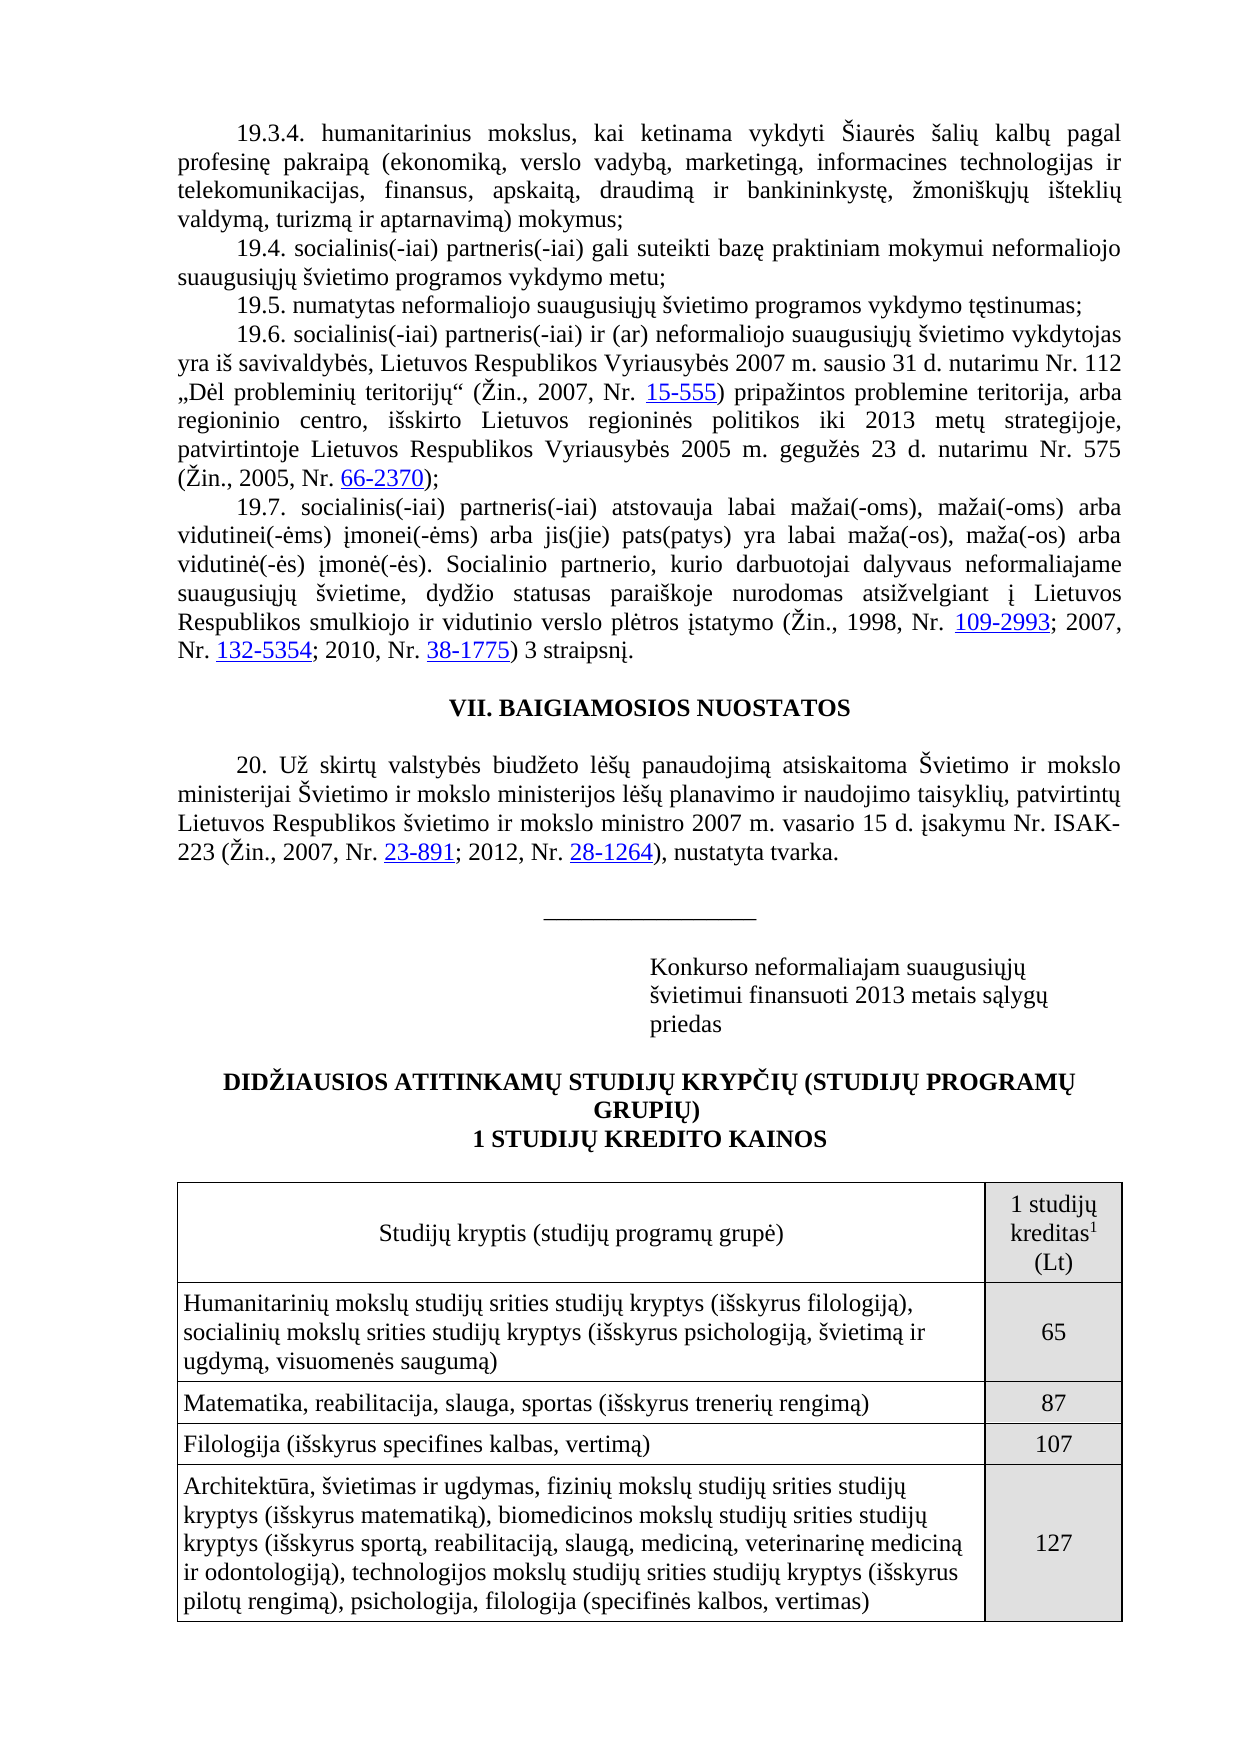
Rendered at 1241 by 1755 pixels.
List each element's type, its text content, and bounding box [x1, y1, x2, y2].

table_cell Humanitarinių mokslų studijų srities studijų kryptys (išskyrus filologiją), socialinių mokslų srities studijų kryptys (išskyrus psichologiją, švietimą ir ugdymą, visuomenės saugumą) [178, 1283, 984, 1381]
table_header Studijų kryptis (studijų programų grupė) [178, 1183, 984, 1282]
table_cell 127 [986, 1465, 1121, 1621]
text 1 STUDIJŲ KREDITO KAINOS [177, 1124, 1122, 1153]
text priedas [649, 1009, 1122, 1038]
text 19.3.4. humanitarinius mokslus, kai ketinama vykdyti Šiaurės šalių kalbų pagal profesinę pakraipą (ekonomiką, verslo vadybą, marketingą, informacines technologijas ir telekomunikacijas, finansus, apskaitą, draudimą ir bankininkystę, žmoniškųjų išteklių valdymą, turizmą ir aptarnavimą) mokymus; [177, 118, 1122, 233]
text DIDŽIAUSIOS ATITINKAMŲ STUDIJŲ KRYPČIŲ (STUDIJŲ PROGRAMŲ GRUPIŲ) [177, 1067, 1122, 1124]
text Konkurso neformaliajam suaugusiųjų švietimui finansuoti 2013 metais sąlygų [649, 952, 1122, 1009]
text 19.4. socialinis(-iai) partneris(-iai) gali suteikti bazę praktiniam mokymui neformaliojo suaugusiųjų švietimo programos vykdymo metu; [177, 233, 1122, 291]
text 19.7. socialinis(-iai) partneris(-iai) atstovauja labai mažai(-oms), mažai(-oms) arba vidutinei(-ėms) įmonei(-ėms) arba jis(jie) pats(patys) yra labai maža(-os), maža(-os) arba vidutinė(-ės) įmonė(-ės). Socialinio partnerio, kurio darbuotojai dalyvaus neformaliajame suaugusiųjų švietime, dydžio statusas paraiškoje nurodomas atsižvelgiant į Lietuvos Respublikos smulkiojo ir vidutinio verslo plėtros įstatymo (Žin., 1998, Nr. 109-2993; 2007, Nr. 132-5354; 2010, Nr. 38-1775) 3 straipsnį. [177, 492, 1122, 664]
table_cell Matematika, reabilitacija, slauga, sportas (išskyrus trenerių rengimą) [178, 1382, 984, 1422]
table_cell 107 [986, 1424, 1121, 1464]
table_header 1 studijų kreditas1 (Lt) [986, 1183, 1121, 1282]
text 20. Už skirtų valstybės biudžeto lėšų panaudojimą atsiskaitoma Švietimo ir mokslo ministerijai Švietimo ir mokslo ministerijos lėšų planavimo ir naudojimo taisyklių, patvirtintų Lietuvos Respublikos švietimo ir mokslo ministro 2007 m. vasario 15 d. įsakymu Nr. ISAK-223 (Žin., 2007, Nr. 23-891; 2012, Nr. 28-1264), nustatyta tvarka. [177, 751, 1122, 866]
text 19.6. socialinis(-iai) partneris(-iai) ir (ar) neformaliojo suaugusiųjų švietimo vykdytojas yra iš savivaldybės, Lietuvos Respublikos Vyriausybės 2007 m. sausio 31 d. nutarimu Nr. 112 „Dėl probleminių teritorijų“ (Žin., 2007, Nr. 15-555) pripažintos problemine teritorija, arba regioninio centro, išskirto Lietuvos regioninės politikos iki 2013 metų strategijoje, patvirtintoje Lietuvos Respublikos Vyriausybės 2005 m. gegužės 23 d. nutarimu Nr. 575 (Žin., 2005, Nr. 66-2370); [177, 319, 1122, 492]
table_cell Architektūra, švietimas ir ugdymas, fizinių mokslų studijų srities studijų kryptys (išskyrus matematiką), biomedicinos mokslų studijų srities studijų kryptys (išskyrus sportą, reabilitaciją, slaugą, mediciną, veterinarinę mediciną ir odontologiją), technologijos mokslų studijų srities studijų kryptys (išskyrus pilotų rengimą), psichologija, filologija (specifinės kalbos, vertimas) [178, 1465, 984, 1621]
text _________________ [177, 894, 1122, 923]
table_cell Filologija (išskyrus specifines kalbas, vertimą) [178, 1424, 984, 1464]
text VII. BAIGIAMOSIOS NUOSTATOS [177, 693, 1122, 722]
table_cell 87 [986, 1382, 1121, 1422]
table_cell 65 [986, 1283, 1121, 1381]
text 19.5. numatytas neformaliojo suaugusiųjų švietimo programos vykdymo tęstinumas; [177, 291, 1122, 319]
